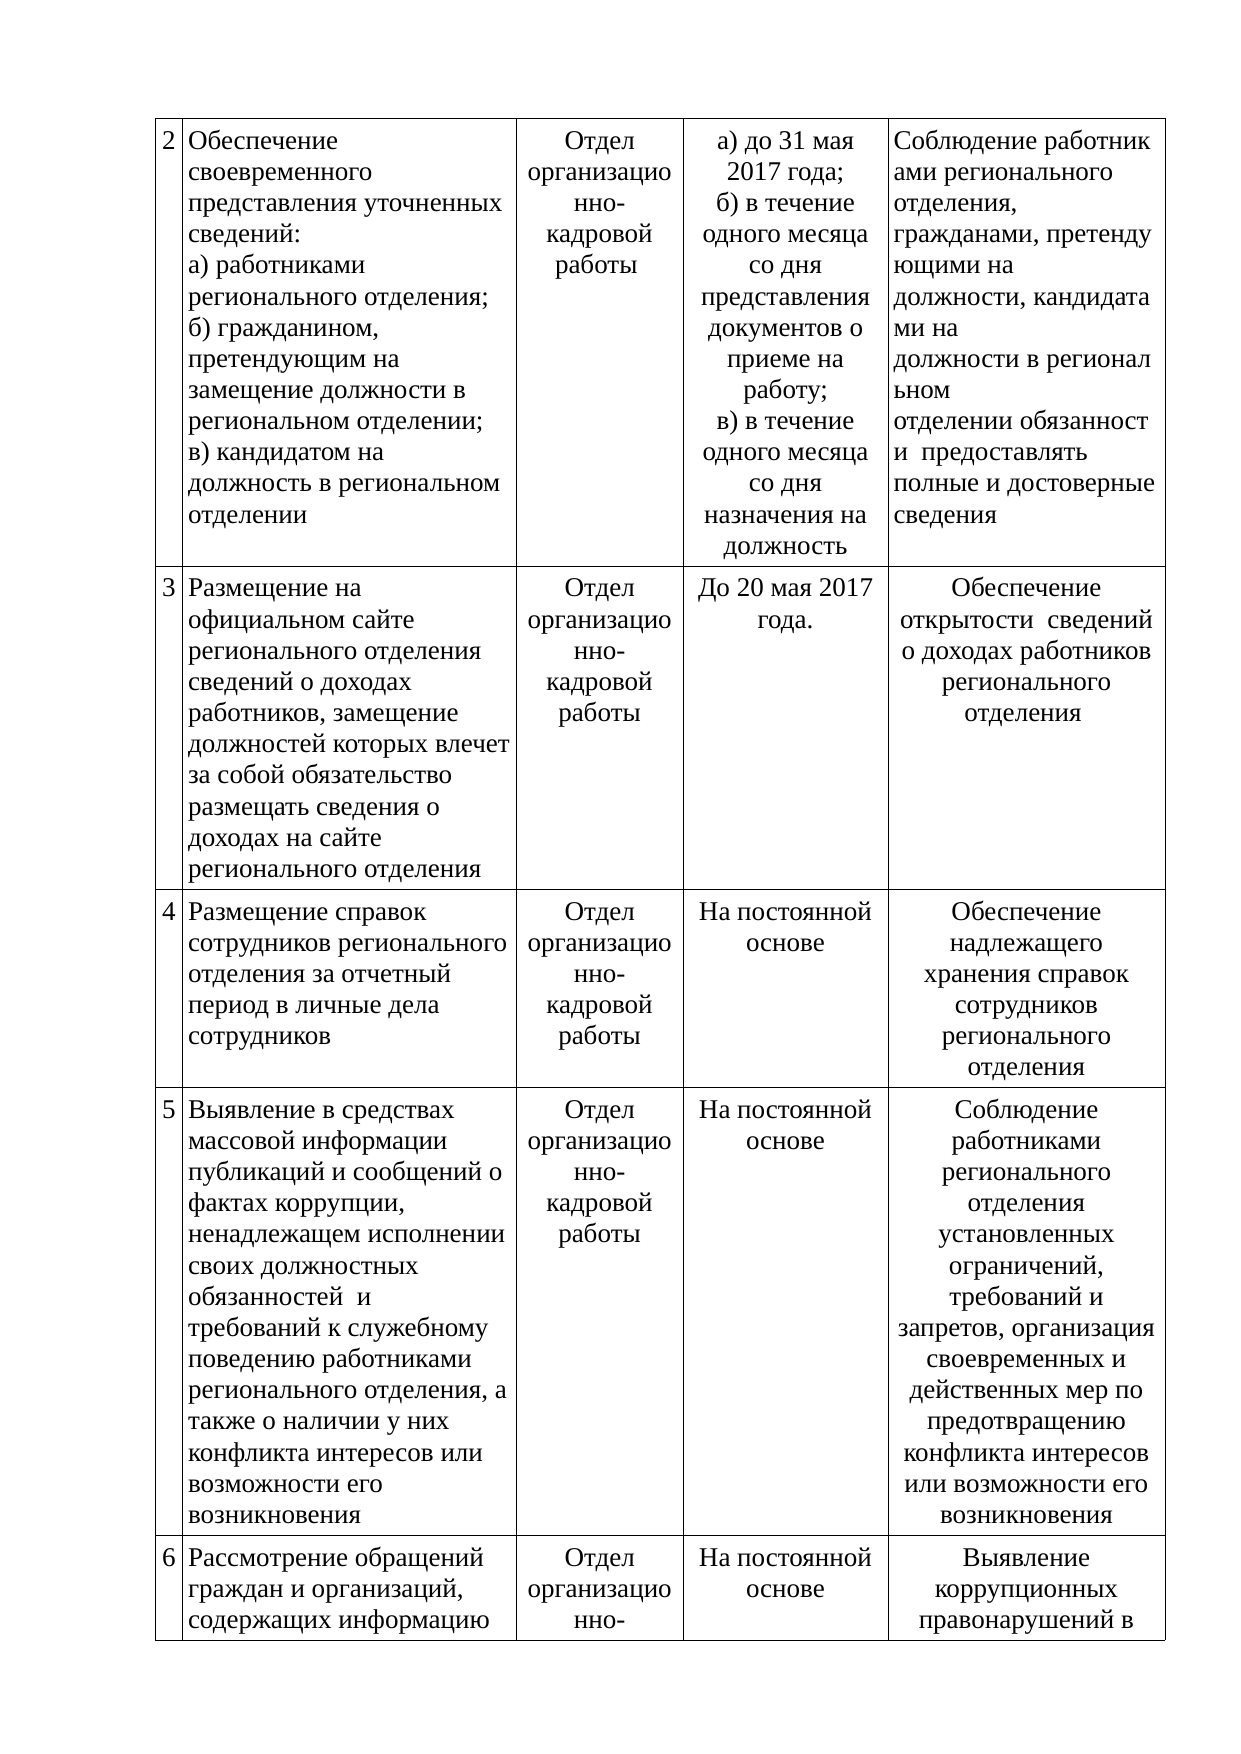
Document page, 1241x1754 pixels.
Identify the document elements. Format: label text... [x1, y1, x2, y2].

table_cell Отдел организационно-кадровой работы [517, 567, 683, 889]
table_cell а) до 31 мая 2017 года; б) в течение одного месяца со дня представления документов о приеме на работу; в) в течение одного месяца со дня назначения на должность [684, 119, 888, 566]
table_cell На постоянной основе [684, 1536, 888, 1640]
table_cell На постоянной основе [684, 890, 888, 1087]
table_cell Выявление коррупционных правонарушений в [889, 1536, 1165, 1640]
table_cell 4 [156, 890, 182, 1087]
table_cell 2 [156, 119, 182, 566]
table_cell До 20 мая 2017 года. [684, 567, 888, 889]
table_cell Обеспечение своевременного представления уточненных сведений: а) работниками регионального отделения; б) гражданином, претендующим на замещение должности в региональном отделении; в) кандидатом на должность в региональном отделении [183, 119, 516, 566]
table_cell Размещение на официальном сайте регионального отделения сведений о доходах работников, замещение должностей которых влечет за собой обязательство размещать сведения о доходах на сайте регионального отделения [183, 567, 516, 889]
table_cell 3 [156, 567, 182, 889]
table_cell Отдел организационно-кадровой работы [517, 1088, 683, 1535]
table_cell На постоянной основе [684, 1088, 888, 1535]
table_cell 5 [156, 1088, 182, 1535]
table_cell Рассмотрение обращений граждан и организаций, содержащих информацию [183, 1536, 516, 1640]
table_cell 6 [156, 1536, 182, 1640]
table_cell Отдел организационно- [517, 1536, 683, 1640]
table_cell Отдел организационно-кадровой работы [517, 119, 683, 566]
table_cell Выявление в средствах массовой информации публикаций и сообщений о фактах коррупции, ненадлежащем исполнении своих должностных обязанностей и требований к служебному поведению работниками регионального отделения, а также о наличии у них конфликта интересов или возможности его возникновения [183, 1088, 516, 1535]
table_cell Соблюдение работниками регионального отделения установленных ограничений, требований и запретов, организация своевременных и действенных мер по предотвращению конфликта интересов или возможности его возникновения [889, 1088, 1165, 1535]
table_cell Обеспечение надлежащего хранения справок сотрудников регионального отделения [889, 890, 1165, 1087]
table_cell Обеспечение открытости сведений о доходах работников регионального отделения [889, 567, 1165, 889]
table_cell Соблюдение работниками регионального отделения, гражданами, претендующими на должности, кандидатами на должности в региональном отделении обязанности предоставлять полные и достоверные сведения [889, 119, 1165, 566]
table_cell Размещение справок сотрудников регионального отделения за отчетный период в личные дела сотрудников [183, 890, 516, 1087]
table_cell Отдел организационно-кадровой работы [517, 890, 683, 1087]
